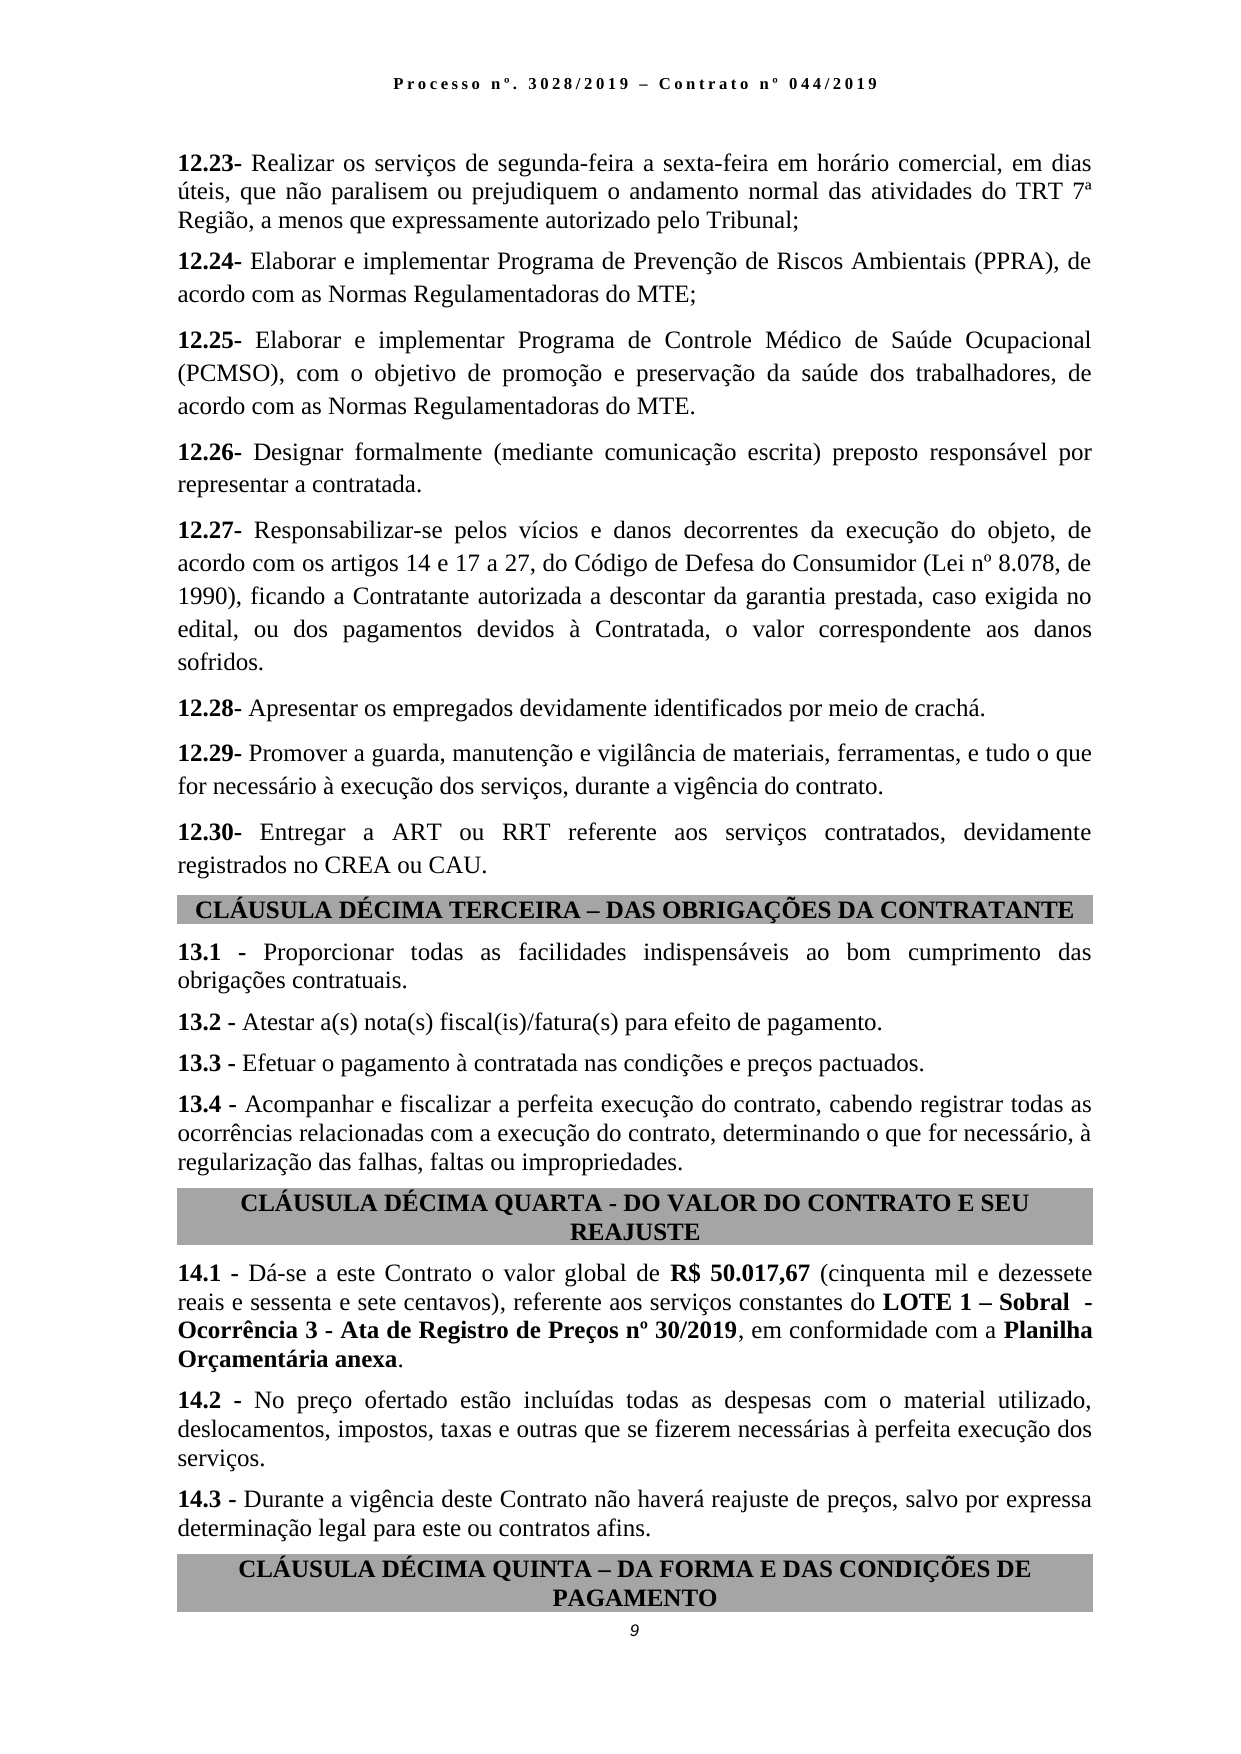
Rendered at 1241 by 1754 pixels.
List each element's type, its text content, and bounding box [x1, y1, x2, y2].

text 12.30- Entregar a ART ou RRT referente aos serviços contratados, devidamente registrados no CREA ou CAU. [177, 817, 1093, 878]
text 14.1 - Dá-se a este Contrato o valor global de R$ 50.017,67 (cinquenta mil e dezessete reais e sessenta e sete centavos), referente aos serviços constantes do LOTE 1 – Sobral - Ocorrência 3 - Ata de Registro de Preços nº 30/2019, em conformidade com a Planilha Orçamentária anexa. [177, 1258, 1093, 1373]
text 14.3 - Durante a vigência deste Contrato não haverá reajuste de preços, salvo por expressa determinação legal para este ou contratos afins. [177, 1484, 1093, 1542]
text 14.2 - No preço ofertado estão incluídas todas as despesas com o material utilizado, deslocamentos, impostos, taxas e outras que se fizerem necessárias à perfeita execução dos serviços. [177, 1385, 1093, 1472]
text 12.23- Realizar os serviços de segunda-feira a sexta-feira em horário comercial, em dias úteis, que não paralisem ou prejudiquem o andamento normal das atividades do TRT 7ª Região, a menos que expressamente autorizado pelo Tribunal; [177, 148, 1093, 234]
text 13.1 - Proporcionar todas as facilidades indispensáveis ao bom cumprimento das obrigações contratuais. [177, 937, 1093, 994]
text 13.3 - Efetuar o pagamento à contratada nas condições e preços pactuados. [177, 1048, 1093, 1077]
text 12.25- Elaborar e implementar Programa de Controle Médico de Saúde Ocupacional (PCMSO), com o objetivo de promoção e preservação da saúde dos trabalhadores, de acordo com as Normas Regulamentadoras do MTE. [177, 325, 1093, 420]
text CLÁUSULA DÉCIMA QUARTA - DO VALOR DO CONTRATO E SEU REAJUSTE [177, 1188, 1093, 1245]
text 12.27- Responsabilizar-se pelos vícios e danos decorrentes da execução do objeto, de acordo com os artigos 14 e 17 a 27, do Código de Defesa do Consumidor (Lei nº 8.078, de 1990), ficando a Contratante autorizada a descontar da garantia prestada, caso exigida no edital, ou dos pagamentos devidos à Contratada, o valor correspondente aos danos sofridos. [177, 515, 1093, 676]
text CLÁUSULA DÉCIMA QUINTA – DA FORMA E DAS CONDIÇÕES DE PAGAMENTO [177, 1554, 1093, 1612]
text CLÁUSULA DÉCIMA TERCEIRA – DAS OBRIGAÇÕES DA CONTRATANTE [177, 895, 1093, 924]
text 12.26- Designar formalmente (mediante comunicação escrita) preposto responsável por representar a contratada. [177, 437, 1093, 498]
text 13.4 - Acompanhar e fiscalizar a perfeita execução do contrato, cabendo registrar todas as ocorrências relacionadas com a execução do contrato, determinando o que for necessário, à regularização das falhas, faltas ou impropriedades. [177, 1089, 1093, 1175]
text 13.2 - Atestar a(s) nota(s) fiscal(is)/fatura(s) para efeito de pagamento. [177, 1007, 1093, 1035]
text 12.28- Apresentar os empregados devidamente identificados por meio de crachá. [177, 693, 1093, 721]
text 12.24- Elaborar e implementar Programa de Prevenção de Riscos Ambientais (PPRA), de acordo com as Normas Regulamentadoras do MTE; [177, 246, 1093, 308]
text 12.29- Promover a guarda, manutenção e vigilância de materiais, ferramentas, e tudo o que for necessário à execução dos serviços, durante a vigência do contrato. [177, 738, 1093, 800]
